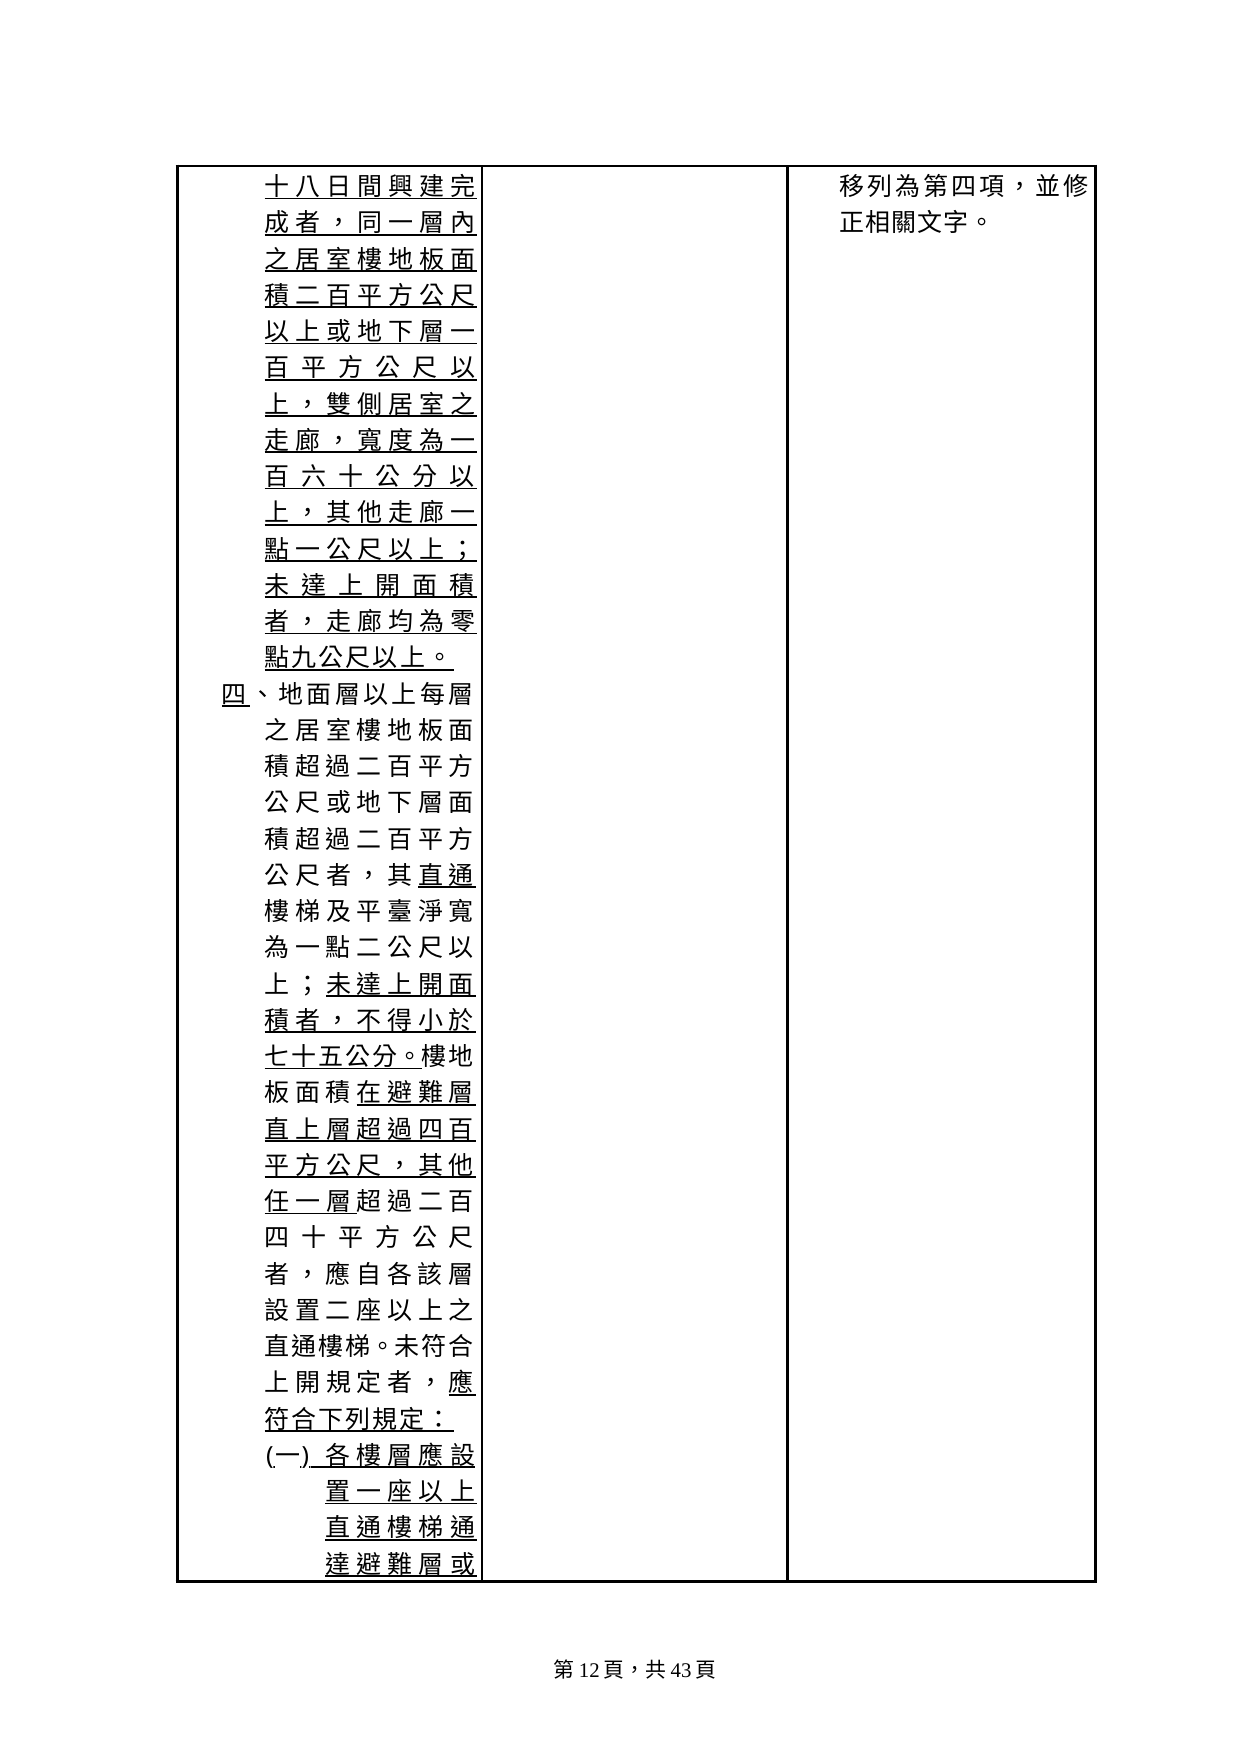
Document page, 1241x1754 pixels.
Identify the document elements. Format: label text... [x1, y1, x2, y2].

table_cell 移列為第四項，並修正相關文字。 [789, 167, 1094, 1580]
table_cell [483, 167, 786, 1580]
table_cell 第五條 民宿建築物設施，應符合地方主管機關基於地區及建築物特性，會商當地建築主管機關，依地方制度法相關規定制定之自治法規。 地方主管機關未制定前項規定所稱自治法規，且客房數八間以下者，民宿建築物設施應符合下列規定： 一、內部牆面及天花板應以耐燃材料裝修。 二、非防火區劃分間牆依現行規定應具一小時防火時效者，得以不燃材料裝修其牆面替代之。 三、中華民國六十三年二月十六日以前興建完成者，走廊淨寬度不得小於九十公分；走廊一側為外牆者，其寬度不得小於八十公分；走廊內部應以不燃材料裝修。六十三年二月十七日至八十五年四月十八日間興建完成者，同一層內之居室樓地板面積二百平方公尺以上或地下層一百平方公尺以上，雙側居室之走廊，寬度為一百六十公分以上，其他走廊一點一公尺以上；未達上開面積者，走廊均為零點九公尺以上。 四、地面層以上每層之居室樓地板面積超過二百平方公尺或地下層面積超過二百平方公尺者，其直通樓梯及平臺淨寬為一點二公尺以上；未達上開面積者，不得小於七十五公分。樓地板面積在避難層直上層超過四百平方公尺，其他任一層超過二百四十平方公尺者，應自各該層設置二座以上之直通樓梯。未符合上開規定者，應符合下列規定： 各樓層應設置一座以上直通樓梯通達避難層或地面。 步行距離不得超過五十公尺。 直通樓梯應為防火構造，內部並以不燃材料裝修。 增設直通樓梯，應為安全梯，且寬度應為九十公分以上。 地方主管機關未制定第一項規定所稱自治法規，且客房數達九間以上者，其建築物設施應符合下列規定： 一、內部牆面及天花板之裝修材料，居室部分應為耐燃三級以上，通達地面之走廊及樓梯部分應為耐燃二級以上。 二、防火區劃內之分間牆應以不燃材料建造。 三、地面層以上每層之居室樓地板面積超過二百平方公尺或地下層超過一百平方公尺，雙側居室之走廊，寬度為一百六十公分以上，單側居室之走廊，寬度為一百二十公分以上；地面層以上每層之居室樓地板面積未滿二百平方公尺或地下層未滿一百平方公尺，走廊寬度均為一百二十公分以上。 四、地面層以上每層之居室樓地板面積超過二百平方公尺或地下層面積超過一百平方公尺者，其直通樓梯及平臺淨寬為一點二公尺以上；未達上開面積者，不得小於七十五公分。設置於室外並供作安全梯使用，其寬度得減為九十公分以上，其他戶外直通樓梯淨寬度，應為七十五公分以上。 五、該樓層之樓地板面積超過二百四十平方公尺者，應自各該層設置二座以上之直通樓梯。 前條第一項但書規定地區之民宿，其建築物設施基準，不適用前二項規定。 [179, 167, 481, 1580]
